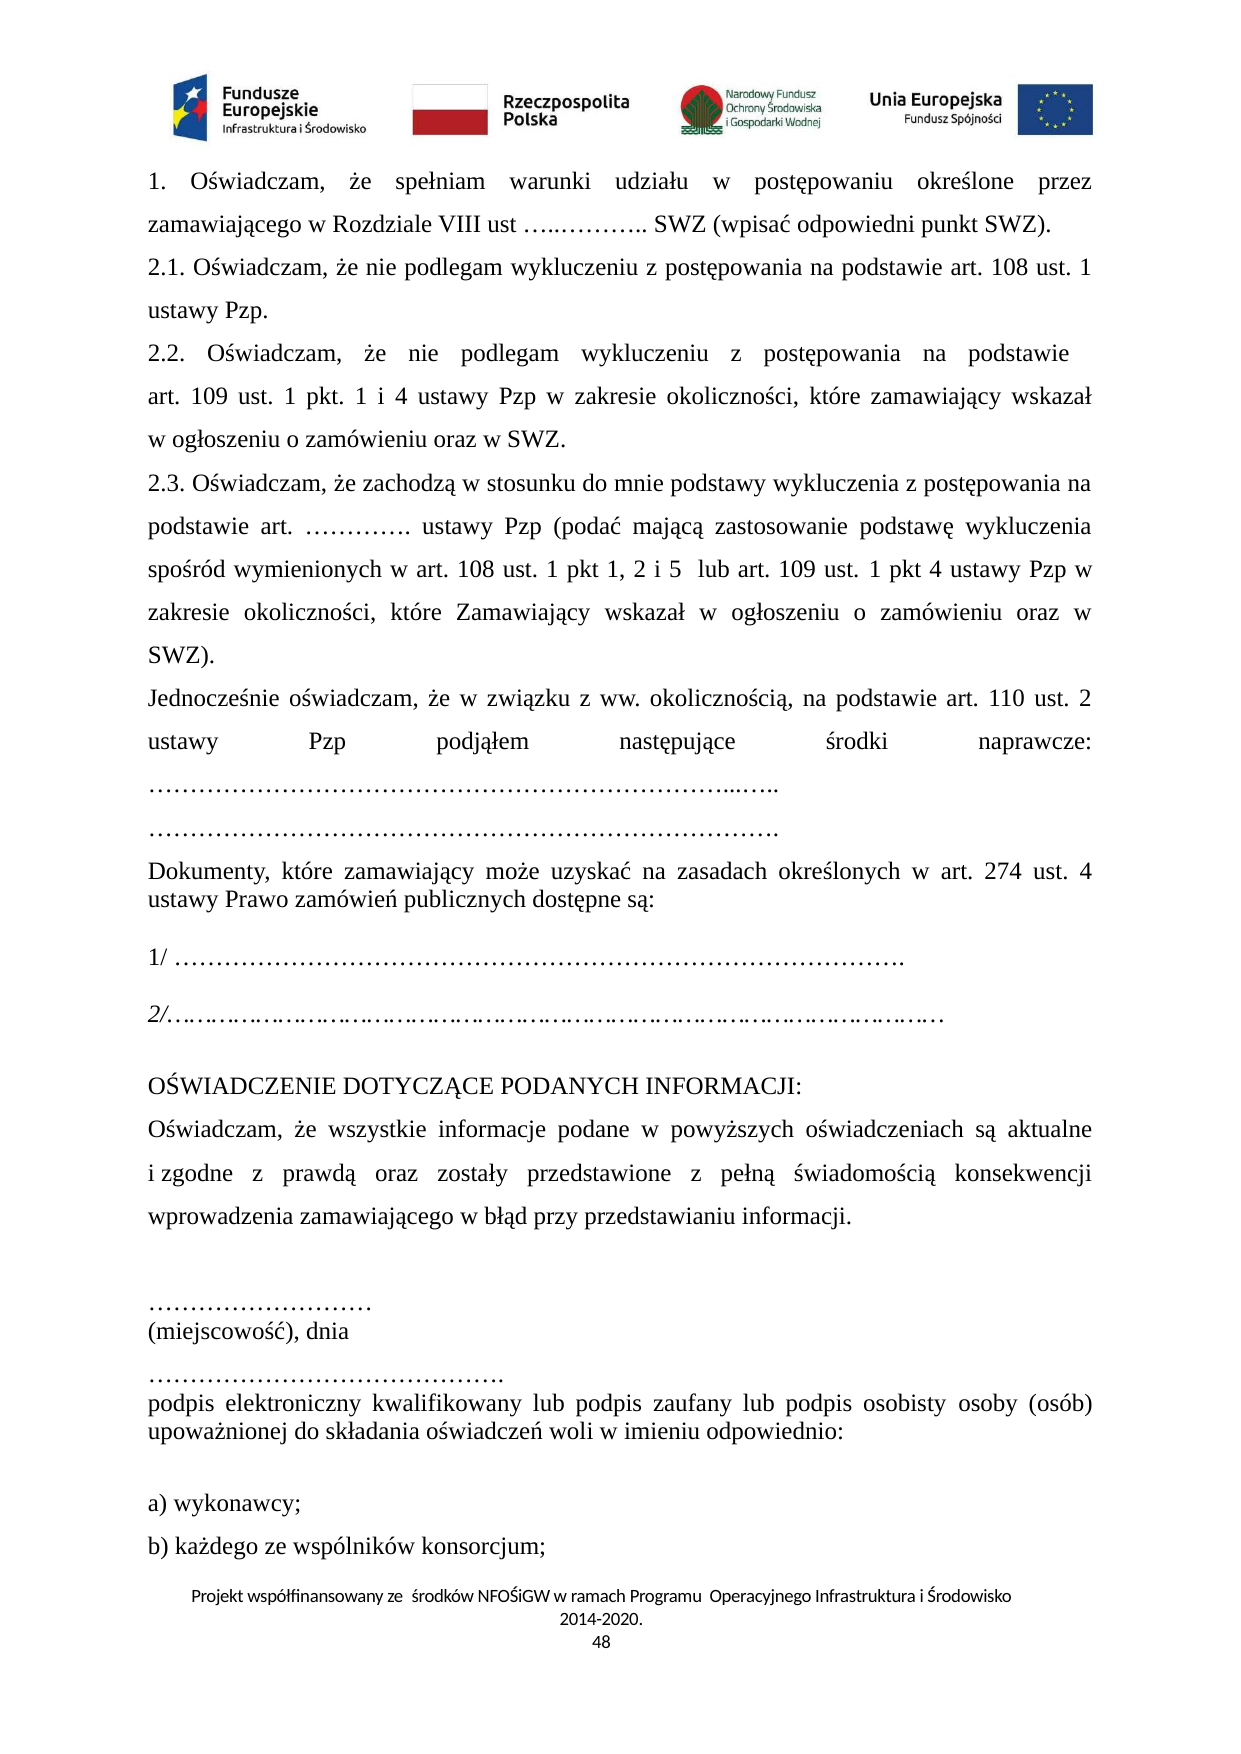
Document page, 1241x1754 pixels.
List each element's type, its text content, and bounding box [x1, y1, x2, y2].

text 2/…………………………………………………………………………………………… [148, 999, 1093, 1028]
text Jednocześnie oświadczam, że w związku z ww. okolicznością, na podstawie art. 110 ust. 2 ustawy Pzp podjąłem następujące środki naprawcze: ……………………………………………………………...….. [148, 683, 1093, 798]
text ……………………… [148, 1287, 1093, 1316]
text podpis elektroniczny kwalifikowany lub podpis zaufany lub podpis osobisty osoby (osób) upoważnionej do składania oświadczeń woli w imieniu odpowiednio: [148, 1388, 1093, 1445]
picture [147, 53, 1112, 166]
text 1/ ……………………………………………………………………………. [148, 942, 1093, 971]
text …………………………………………………………………. [148, 813, 1093, 841]
text b) każdego ze wspólników konsorcjum; [148, 1531, 1093, 1560]
text 2.3. Oświadczam, że zachodzą w stosunku do mnie podstawy wykluczenia z postępowania na podstawie art. …………. ustawy Pzp (podać mającą zastosowanie podstawę wykluczenia spośród wymienionych w art. 108 ust. 1 pkt 1, 2 i 5 lub art. 109 ust. 1 pkt 4 ustawy Pzp w zakresie okoliczności, które Zamawiający wskazał w ogłoszeniu o zamówieniu oraz w SWZ). [148, 468, 1093, 669]
text (miejscowość), dnia [148, 1316, 1093, 1344]
text a) wykonawcy; [148, 1488, 1093, 1517]
text 1. Oświadczam, że spełniam warunki udziału w postępowaniu określone przez zamawiającego w Rozdziale VIII ust …..……….. SWZ (wpisać odpowiedni punkt SWZ). [148, 166, 1093, 238]
text ……………………………………. [148, 1359, 1093, 1388]
text 2.1. Oświadczam, że nie podlegam wykluczeniu z postępowania na podstawie art. 108 ust. 1 ustawy Pzp. [148, 252, 1093, 324]
text Oświadczam, że wszystkie informacje podane w powyższych oświadczeniach są aktualne i zgodne z prawdą oraz zostały przedstawione z pełną świadomością konsekwencji wprowadzenia zamawiającego w błąd przy przedstawianiu informacji. [148, 1114, 1093, 1229]
text Dokumenty, które zamawiający może uzyskać na zasadach określonych w art. 274 ust. 4 ustawy Prawo zamówień publicznych dostępne są: [148, 856, 1093, 913]
text 2.2. Oświadczam, że nie podlegam wykluczeniu z postępowania na podstawie art. 109 ust. 1 pkt. 1 i 4 ustawy Pzp w zakresie okoliczności, które zamawiający wskazał w ogłoszeniu o zamówieniu oraz w SWZ. [148, 338, 1093, 453]
text OŚWIADCZENIE DOTYCZĄCE PODANYCH INFORMACJI: [148, 1071, 1093, 1100]
